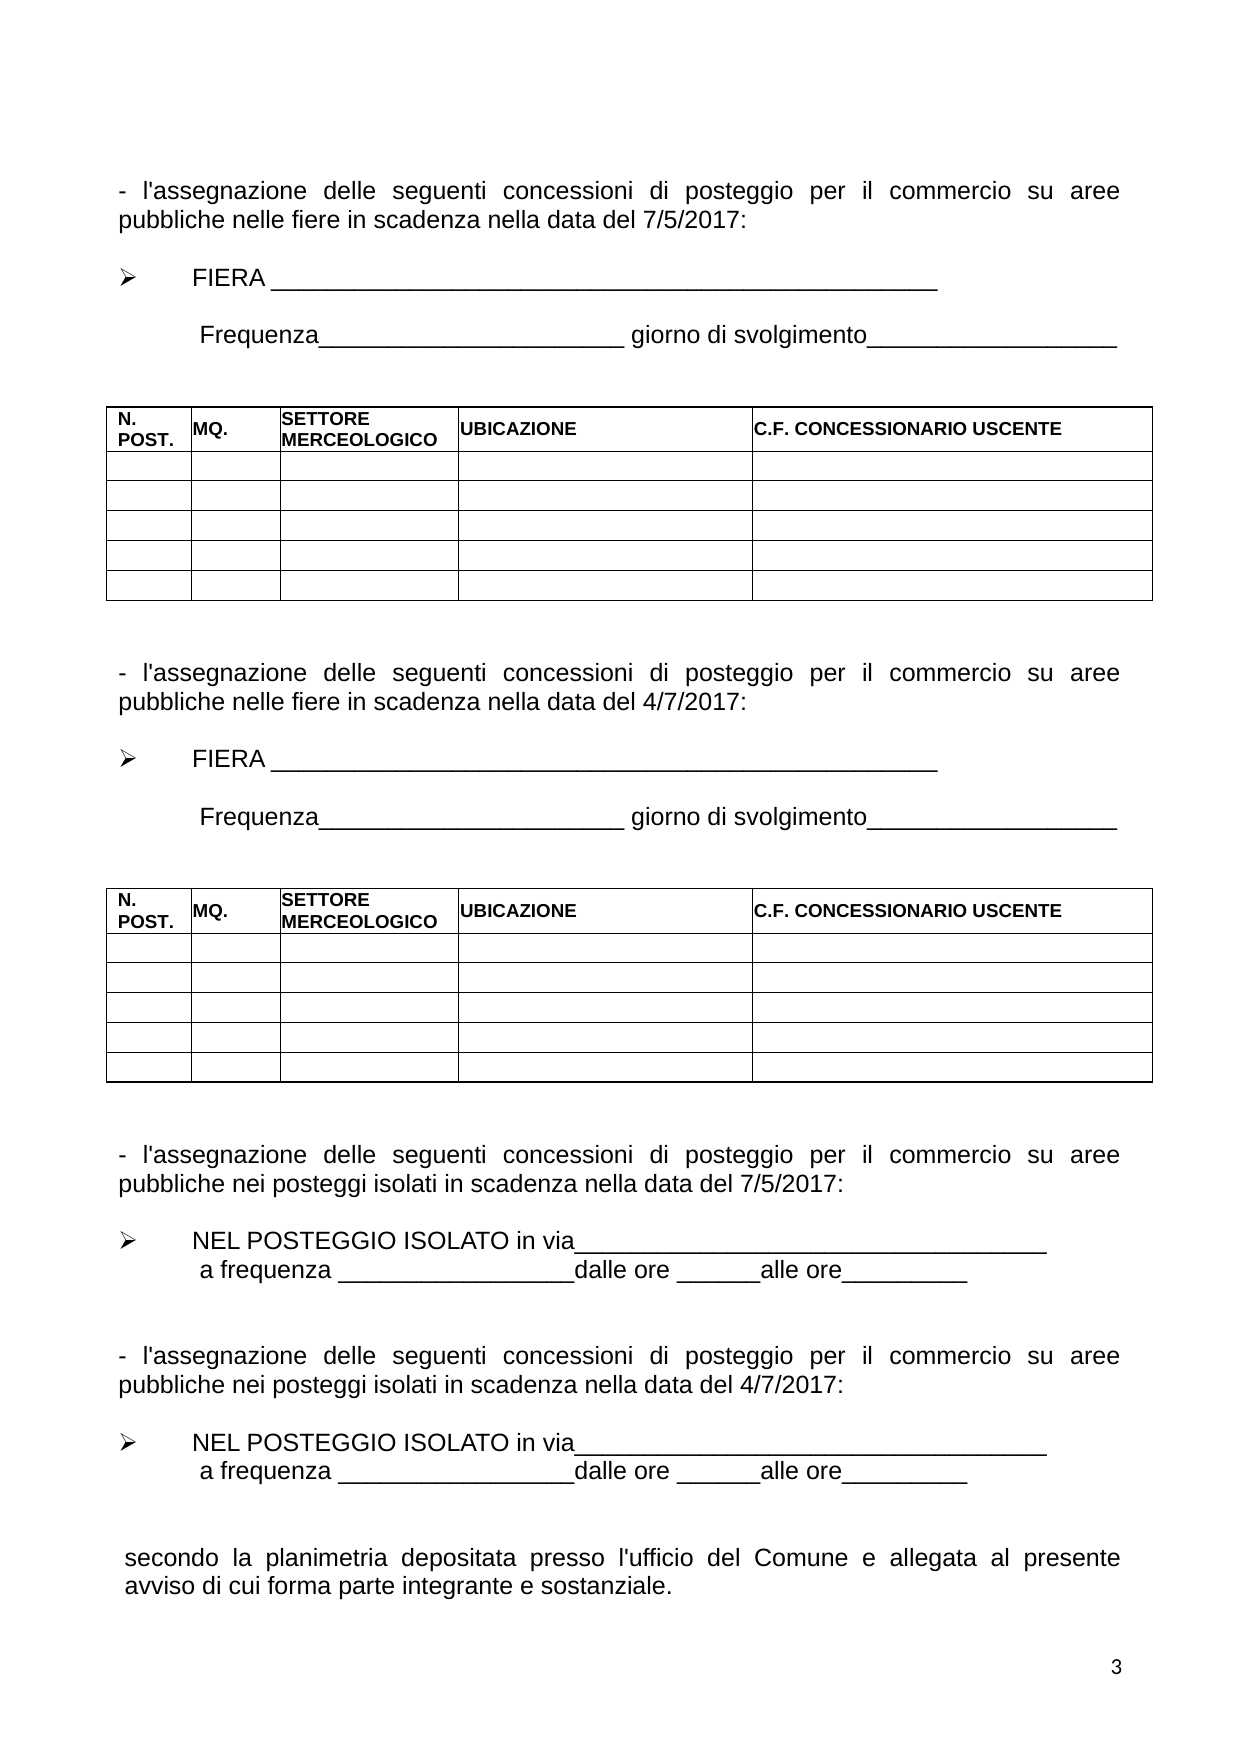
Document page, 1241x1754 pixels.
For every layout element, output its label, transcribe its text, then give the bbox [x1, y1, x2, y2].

table_cell [107, 934, 191, 962]
table_cell [192, 571, 280, 599]
text - l'assegnazione delle seguenti concessioni di posteggio per il commercio su aree pubbliche nelle fiere in scadenza nella data del 7/5/2017: [118, 176, 1122, 234]
table_cell [459, 1023, 752, 1052]
table_cell [753, 963, 1152, 992]
table_cell [192, 511, 280, 540]
table_cell [753, 541, 1152, 570]
table_header MQ. [192, 408, 280, 451]
table_cell [753, 571, 1152, 599]
text - l'assegnazione delle seguenti concessioni di posteggio per il commercio su aree pubbliche nei posteggi isolati in scadenza nella data del 7/5/2017: [118, 1140, 1122, 1197]
table_header [96, 1083, 181, 1111]
text - l'assegnazione delle seguenti concessioni di posteggio per il commercio su aree pubbliche nei posteggi isolati in scadenza nella data del 4/7/2017: [118, 1341, 1122, 1399]
table_header [557, 1083, 748, 1111]
table_cell [281, 452, 458, 480]
table_cell [749, 1111, 1140, 1140]
table_header SETTORE MERCEOLOGICO [281, 408, 458, 451]
table_cell [753, 511, 1152, 540]
table_cell [753, 1053, 1152, 1081]
table_cell [192, 452, 280, 480]
table_header [749, 1083, 1140, 1111]
table_cell [281, 571, 458, 599]
table_cell [753, 1023, 1152, 1052]
table_header UBICAZIONE [459, 408, 752, 451]
table_cell [459, 934, 752, 962]
text Frequenza______________________ giorno di svolgimento__________________ [199, 802, 1122, 831]
table_header [357, 601, 557, 629]
table_header SETTORE MERCEOLOGICO [281, 889, 458, 932]
text - l'assegnazione delle seguenti concessioni di posteggio per il commercio su aree pubbliche nelle fiere in scadenza nella data del 4/7/2017: [118, 658, 1122, 716]
table_header [181, 1083, 357, 1111]
table_cell [192, 541, 280, 570]
table_cell [459, 571, 752, 599]
list NEL POSTEGGIO ISOLATO in via__________________________________ [118, 1427, 1122, 1456]
table_header [96, 601, 181, 629]
text Frequenza______________________ giorno di svolgimento__________________ [199, 320, 1122, 349]
table_cell [107, 571, 191, 599]
table_cell [459, 963, 752, 992]
table_cell [557, 1111, 748, 1140]
table_cell [96, 1111, 181, 1140]
table_cell [192, 1053, 280, 1081]
table_cell [107, 1053, 191, 1081]
table_cell [753, 452, 1152, 480]
table_cell [192, 993, 280, 1022]
table_cell [192, 1023, 280, 1052]
table_cell [107, 1023, 191, 1052]
table_cell [753, 993, 1152, 1022]
table_cell [753, 481, 1152, 510]
table_cell [107, 481, 191, 510]
table_cell [459, 993, 752, 1022]
table_cell [107, 963, 191, 992]
table_header C.F. CONCESSIONARIO USCENTE [753, 889, 1152, 932]
table_cell [459, 1053, 752, 1081]
table_cell [192, 963, 280, 992]
table_cell [281, 963, 458, 992]
table_header [749, 601, 1140, 629]
text a frequenza _________________dalle ore ______alle ore_________ [199, 1255, 1122, 1284]
table_cell [107, 452, 191, 480]
table_header [357, 1083, 557, 1111]
table_cell [459, 511, 752, 540]
table_cell [753, 934, 1152, 962]
table_cell [459, 452, 752, 480]
table_cell [107, 541, 191, 570]
table_cell [181, 1111, 357, 1140]
table_cell [281, 993, 458, 1022]
table_cell [281, 934, 458, 962]
list FIERA ________________________________________________ [118, 744, 1122, 773]
table_cell [107, 993, 191, 1022]
table_cell [281, 481, 458, 510]
table_header N. POST. [107, 408, 191, 451]
table_header C.F. CONCESSIONARIO USCENTE [753, 408, 1152, 451]
table_header N. POST. [107, 889, 191, 932]
table_cell [192, 481, 280, 510]
table_cell [281, 511, 458, 540]
table_header MQ. [192, 889, 280, 932]
list FIERA ________________________________________________ [118, 263, 1122, 291]
text secondo la planimetria depositata presso l'ufficio del Comune e allegata al presente avviso di cui forma parte integrante e sostanziale. [124, 1543, 1122, 1600]
table_cell [459, 481, 752, 510]
table_cell [459, 541, 752, 570]
list NEL POSTEGGIO ISOLATO in via__________________________________ [118, 1226, 1122, 1255]
table_cell [281, 541, 458, 570]
table_cell [192, 934, 280, 962]
table_cell [281, 1053, 458, 1081]
text a frequenza _________________dalle ore ______alle ore_________ [199, 1456, 1122, 1485]
table_cell [281, 1023, 458, 1052]
table_cell [107, 511, 191, 540]
table_header UBICAZIONE [459, 889, 752, 932]
table_header [557, 601, 748, 629]
table_cell [357, 1111, 557, 1140]
table_header [181, 601, 357, 629]
